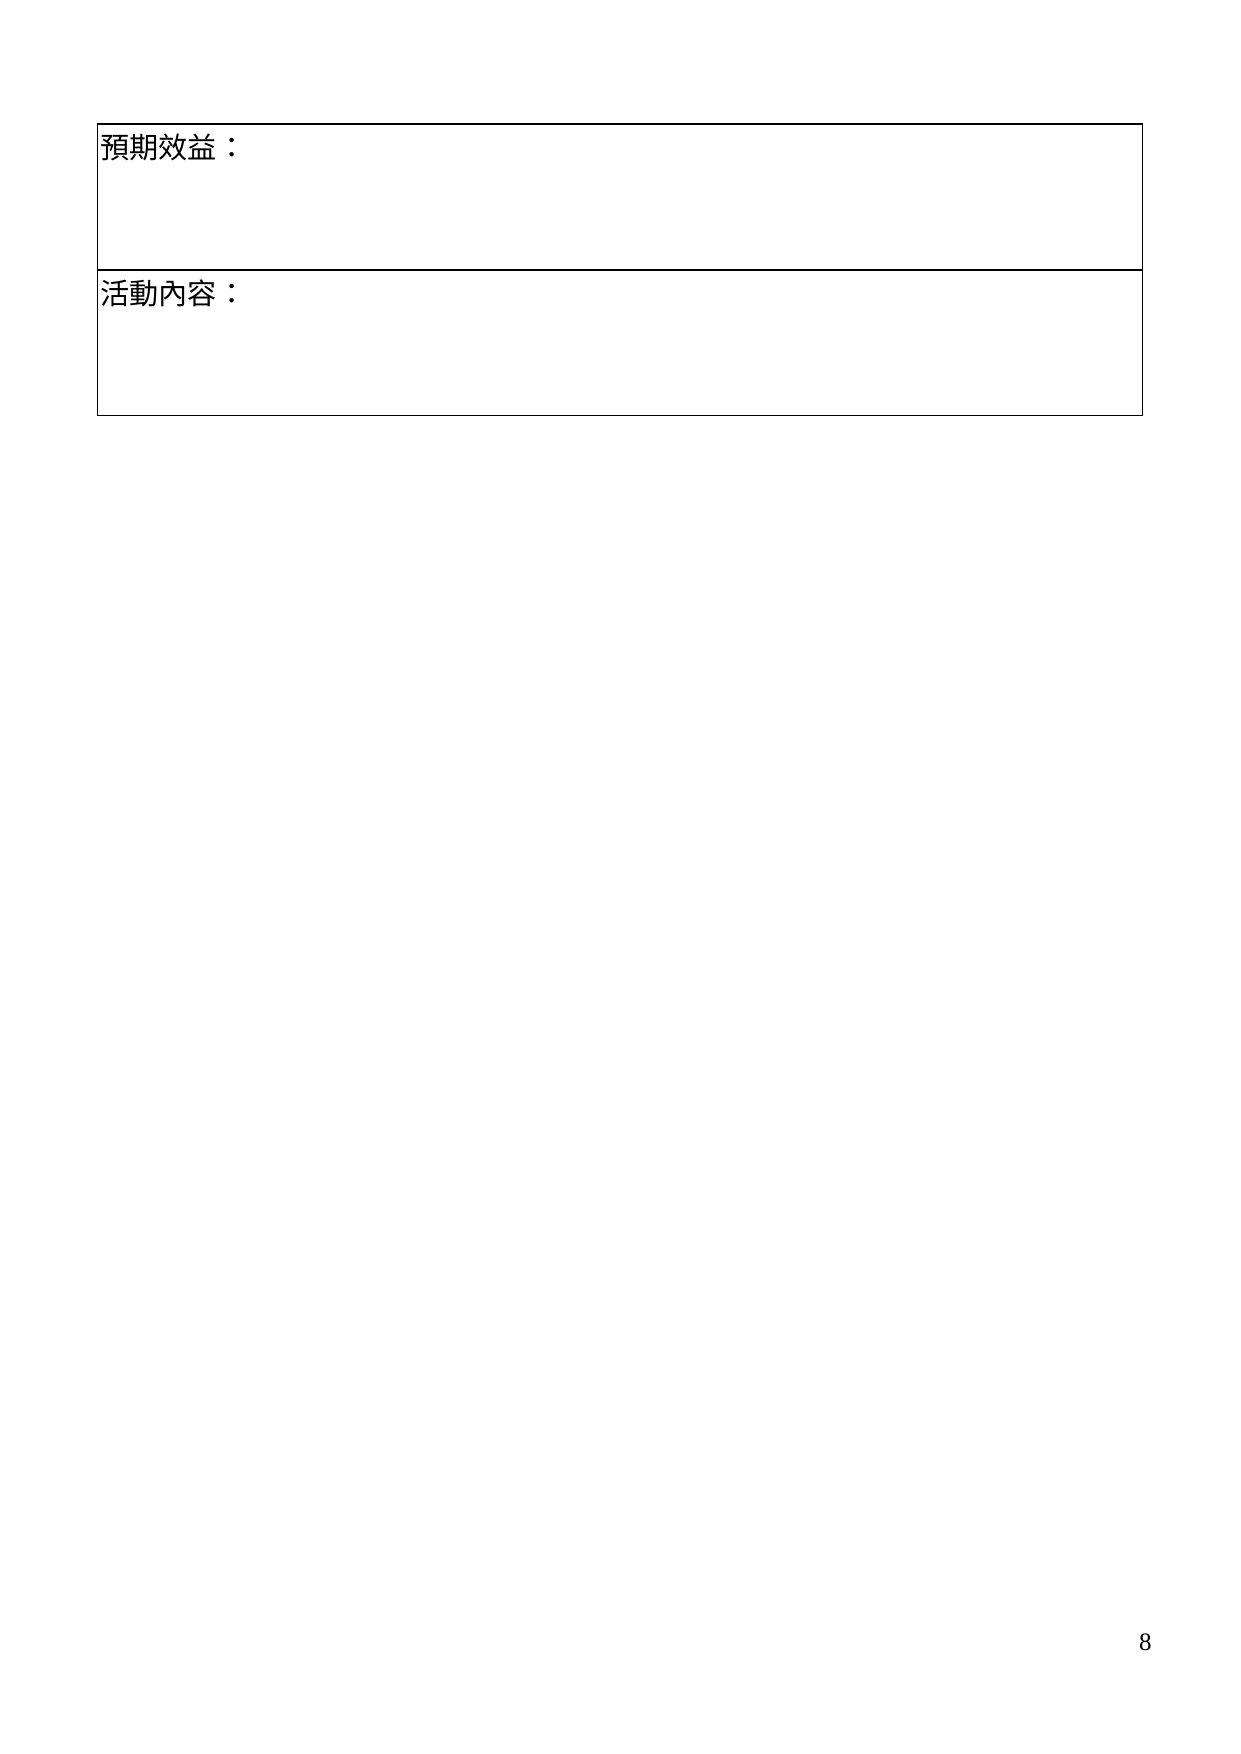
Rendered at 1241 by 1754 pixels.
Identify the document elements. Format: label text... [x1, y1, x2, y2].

table_cell 預期效益： [98, 125, 1142, 269]
table_cell 活動內容： [98, 271, 1142, 415]
